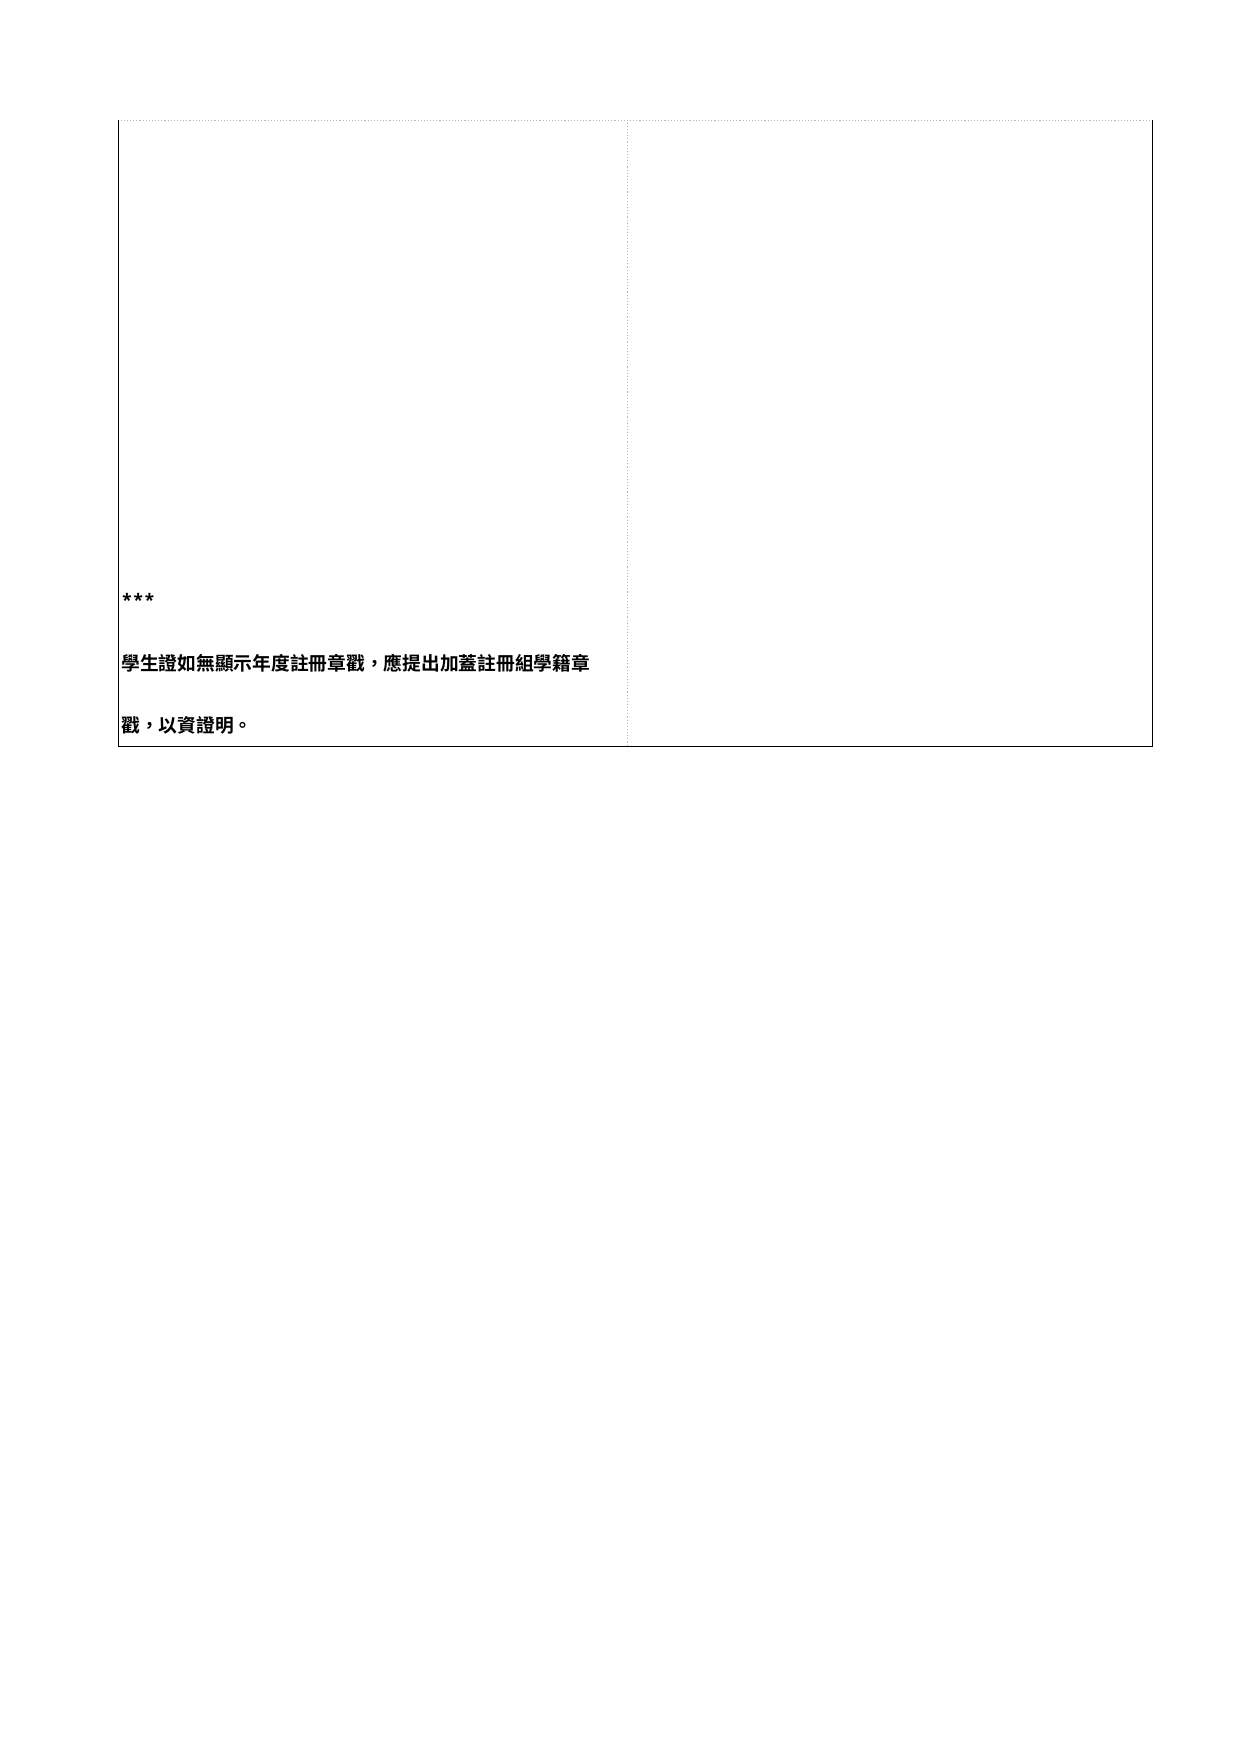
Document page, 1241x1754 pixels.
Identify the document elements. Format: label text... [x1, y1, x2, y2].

table_cell [627, 120, 1152, 746]
table_cell *** 學生證如無顯示年度註冊章戳，應提出加蓋註冊組學籍章戳，以資證明。 [119, 120, 627, 746]
